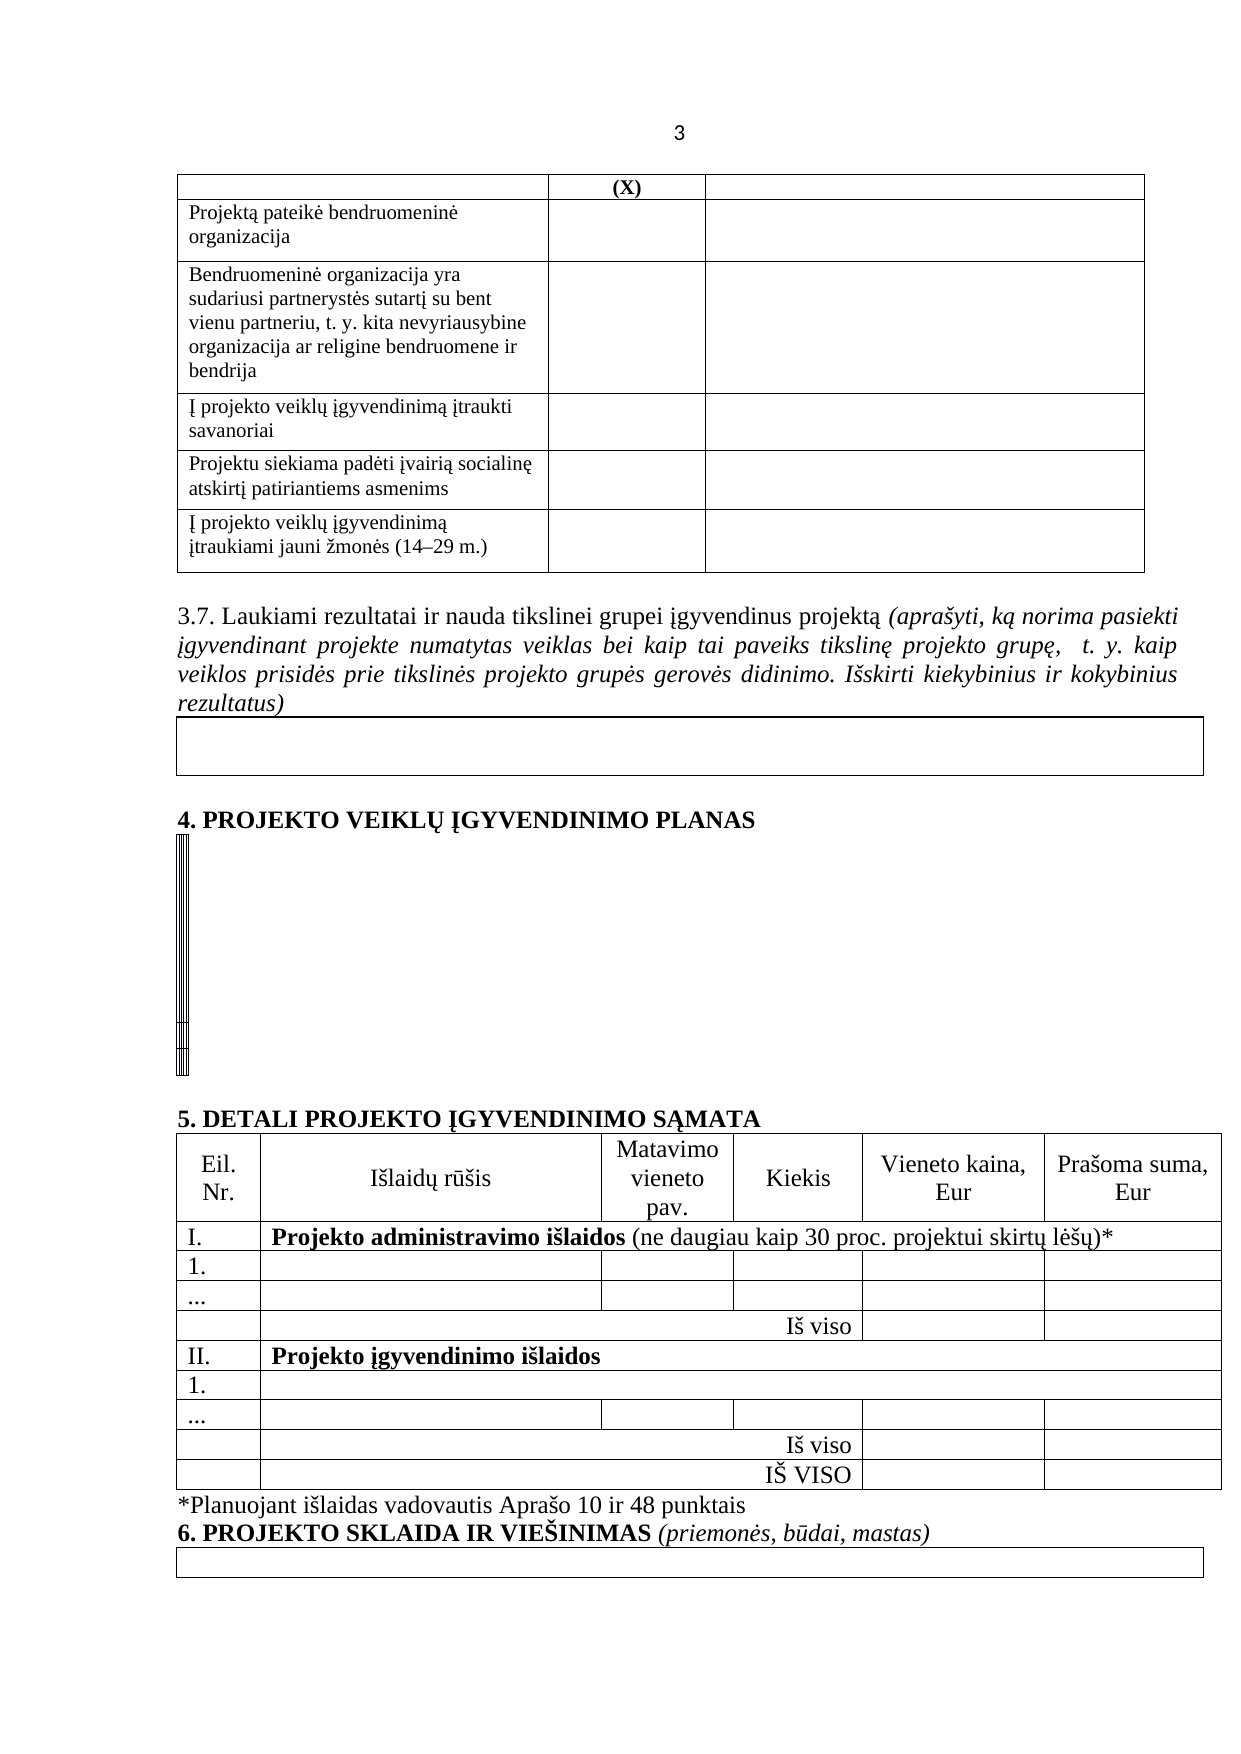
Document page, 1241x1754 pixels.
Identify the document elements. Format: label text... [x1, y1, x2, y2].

table_cell [177, 1460, 260, 1489]
text 3.7. Laukiami rezultatai ir nauda tikslinei grupei įgyvendinus projektą (aprašyti, ką norima pasiekti įgyvendinant projekte numatytas veiklas bei kaip tai paveiks tikslinę projekto grupę, t. y. kaip veiklos prisidės prie tikslinės projekto grupės gerovės didinimo. Išskirti kiekybinius ir kokybinius rezultatus) [177, 601, 1181, 716]
table_cell Projektą pateikė bendruomeninė organizacija [178, 200, 548, 261]
text 5. DETALI PROJEKTO ĮGYVENDINIMO SĄMATA [177, 1104, 1181, 1133]
table_cell [1045, 1311, 1221, 1340]
table_header Vieneto kaina, Eur [863, 1134, 1044, 1221]
table_cell Projekto administravimo išlaidos (ne daugiau kaip 30 proc. projektui skirtų lėšų)* [261, 1222, 1221, 1250]
table_cell [602, 1281, 733, 1310]
table_cell [1045, 1251, 1221, 1280]
table_cell Bendruomeninė organizacija yra sudariusi partnerystės sutartį su bent vienu partneriu, t. y. kita nevyriausybine organizacija ar religine bendruomene ir bendrija [178, 262, 548, 393]
table_cell [1045, 1281, 1221, 1310]
table_cell ... [177, 1400, 260, 1429]
table_cell [261, 1251, 601, 1280]
table_cell [549, 262, 705, 393]
table_cell [706, 394, 1144, 450]
table_cell Iš viso [261, 1311, 862, 1340]
table_cell Į projekto veiklų įgyvendinimą įtraukiami jauni žmonės (14–29 m.) [178, 510, 548, 572]
table_cell [549, 451, 705, 508]
table_header (X) [549, 175, 705, 199]
table_cell II. [177, 1341, 260, 1369]
table_cell [602, 1251, 733, 1280]
table_cell [863, 1281, 1044, 1310]
table_header Kiekis [734, 1134, 862, 1221]
table_header [178, 175, 548, 199]
text *Planuojant išlaidas vadovautis Aprašo 10 ir 48 punktais [177, 1490, 1181, 1518]
table_cell IŠ VISO [261, 1460, 862, 1489]
table_cell [863, 1311, 1044, 1340]
table_cell 1. [177, 1251, 260, 1280]
table_cell [863, 1400, 1044, 1429]
table_cell Iš viso [261, 1430, 862, 1459]
table_cell [706, 262, 1144, 393]
table_cell [706, 200, 1144, 261]
table_cell [602, 1400, 733, 1429]
table_cell [863, 1460, 1044, 1489]
table_cell [261, 1400, 601, 1429]
table_cell [1045, 1400, 1221, 1429]
table_header Eil. Nr. [177, 1134, 260, 1221]
table_cell [734, 1400, 862, 1429]
table_header Matavimo vieneto pav. [602, 1134, 733, 1221]
table_cell [734, 1251, 862, 1280]
table_cell [1045, 1430, 1221, 1459]
table_cell [261, 1281, 601, 1310]
table_cell [177, 1430, 260, 1459]
table_cell Projektu siekiama padėti įvairią socialinę atskirtį patiriantiems asmenims [178, 451, 548, 508]
table_cell ... [177, 1281, 260, 1310]
table_header Išlaidų rūšis [261, 1134, 601, 1221]
table_header [177, 1548, 1203, 1577]
table_cell [706, 451, 1144, 508]
table_header [177, 718, 1203, 775]
table_cell [549, 394, 705, 450]
table_cell [863, 1251, 1044, 1280]
table_cell [177, 1311, 260, 1340]
table_cell [549, 200, 705, 261]
table_cell [734, 1281, 862, 1310]
table_cell [863, 1430, 1044, 1459]
table_cell I. [177, 1222, 260, 1250]
table_header Prašoma suma, Eur [1045, 1134, 1221, 1221]
table_cell [706, 510, 1144, 572]
table_cell [261, 1371, 1221, 1399]
table_header [706, 175, 1144, 199]
text 4. PROJEKTO VEIKLŲ ĮGYVENDINIMO PLANAS [177, 805, 1181, 833]
table_cell Projekto įgyvendinimo išlaidos [261, 1341, 1221, 1369]
text 6. PROJEKTO SKLAIDA IR VIEŠINIMAS (priemonės, būdai, mastas) [177, 1518, 1181, 1547]
table_cell [1045, 1460, 1221, 1489]
table_cell Į projekto veiklų įgyvendinimą įtraukti savanoriai [178, 394, 548, 450]
table_cell [549, 510, 705, 572]
table_cell 1. [177, 1371, 260, 1399]
